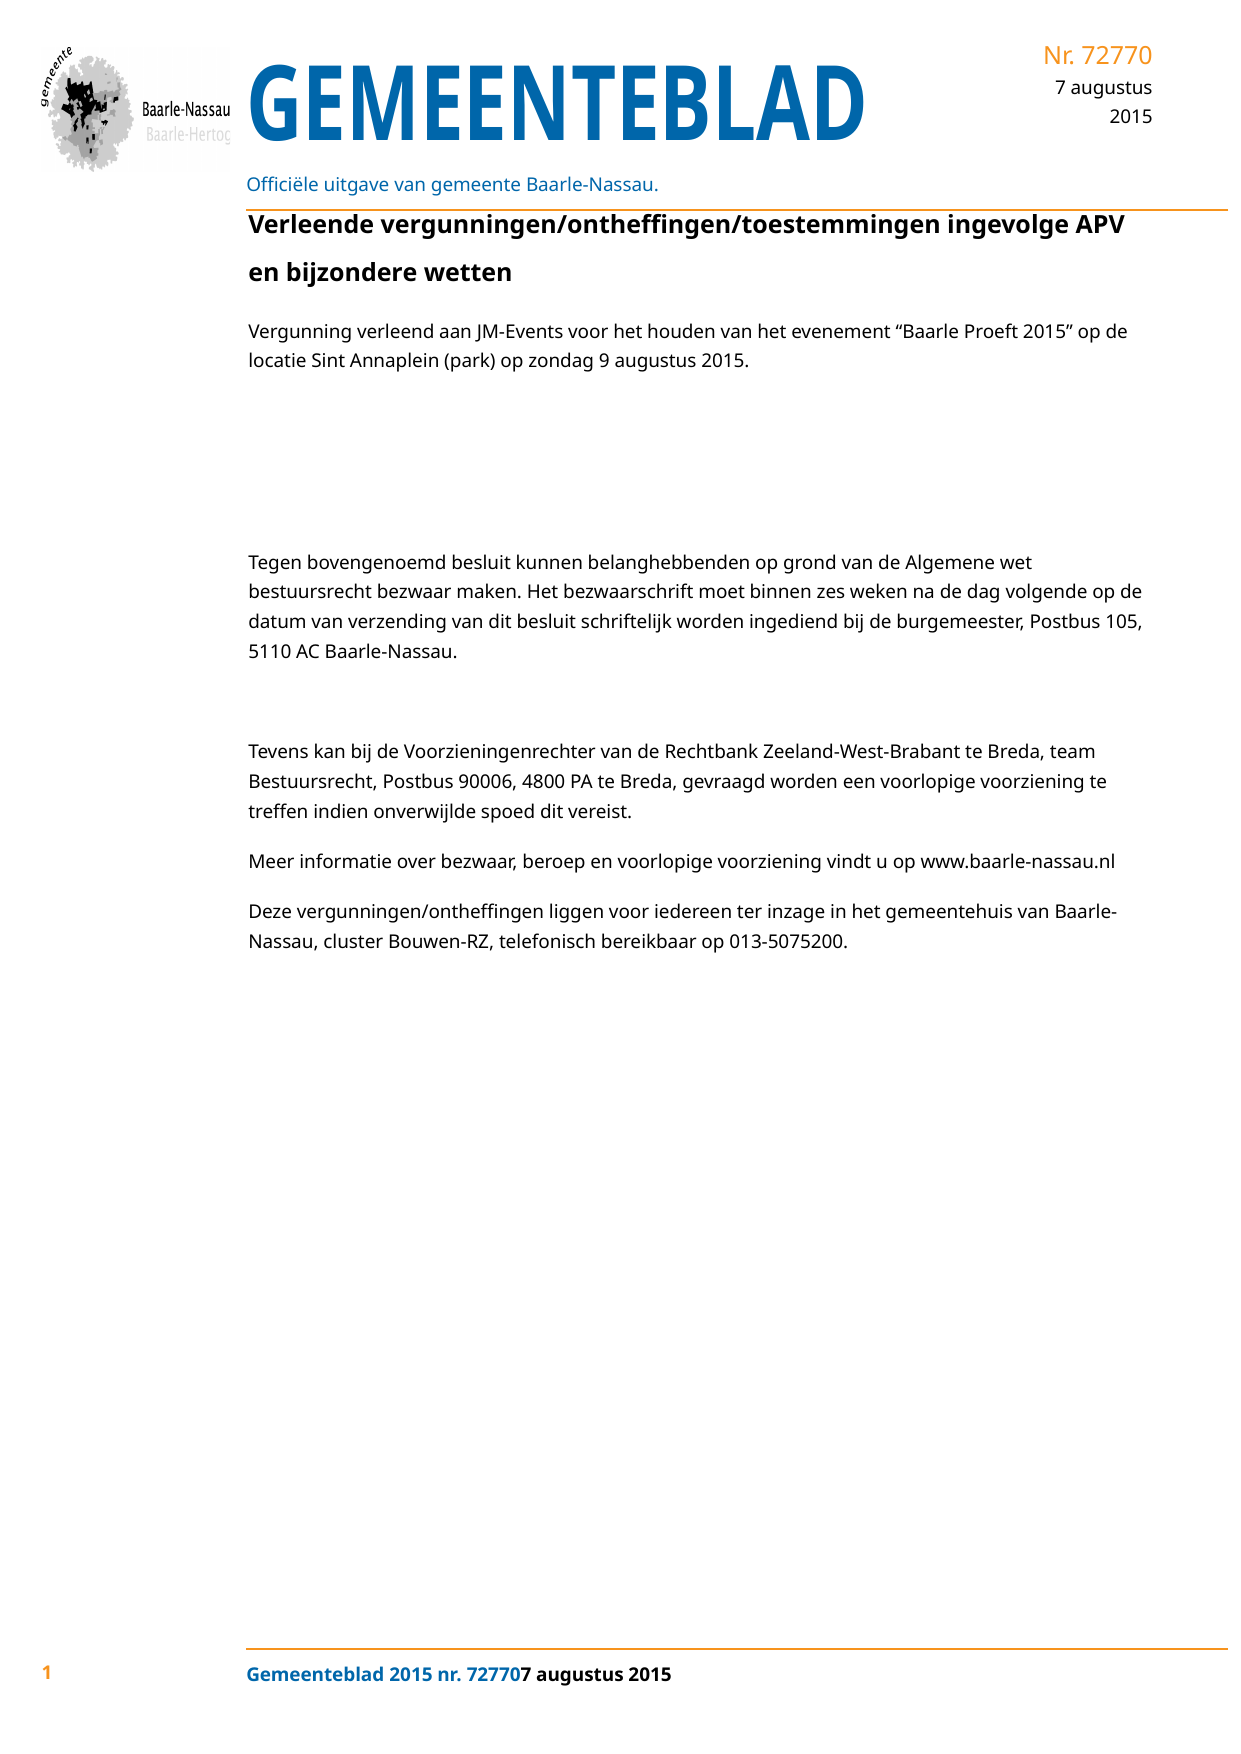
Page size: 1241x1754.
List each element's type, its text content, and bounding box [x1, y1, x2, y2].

text Meer informatie over bezwaar, beroep en voorlopige voorziening vindt u op www.baarle-nassau.nl [248, 848, 1152, 874]
picture [41, 47, 231, 172]
text Vergunning verleend aan JM-Events voor het houden van het evenement “Baarle Proeft 2015” op de locatie Sint Annaplein (park) op zondag 9 augustus 2015. [248, 318, 1152, 373]
text Tevens kan bij de Voorzieningenrechter van de Rechtbank Zeeland-West-Brabant te Breda, team Bestuursrecht, Postbus 90006, 4800 PA te Breda, gevraagd worden een voorlopige voorziening te treffen indien onverwijlde spoed dit vereist. [248, 739, 1152, 824]
text Tegen bovengenoemd besluit kunnen belanghebbenden op grond van de Algemene wet bestuursrecht bezwaar maken. Het bezwaarschrift moet binnen zes weken na de dag volgende op de datum van verzending van dit besluit schriftelijk worden ingediend bij de burgemeester, Postbus 105, 5110 AC Baarle-Nassau. [248, 549, 1152, 664]
text Deze vergunningen/ontheffingen liggen voor iedereen ter inzage in het gemeentehuis van Baarle-Nassau, cluster Bouwen-RZ, telefonisch bereikbaar op 013-5075200. [248, 899, 1152, 954]
text Verleende vergunningen/ontheffingen/toestemmingen ingevolge APV en bijzondere wetten [248, 211, 1152, 288]
